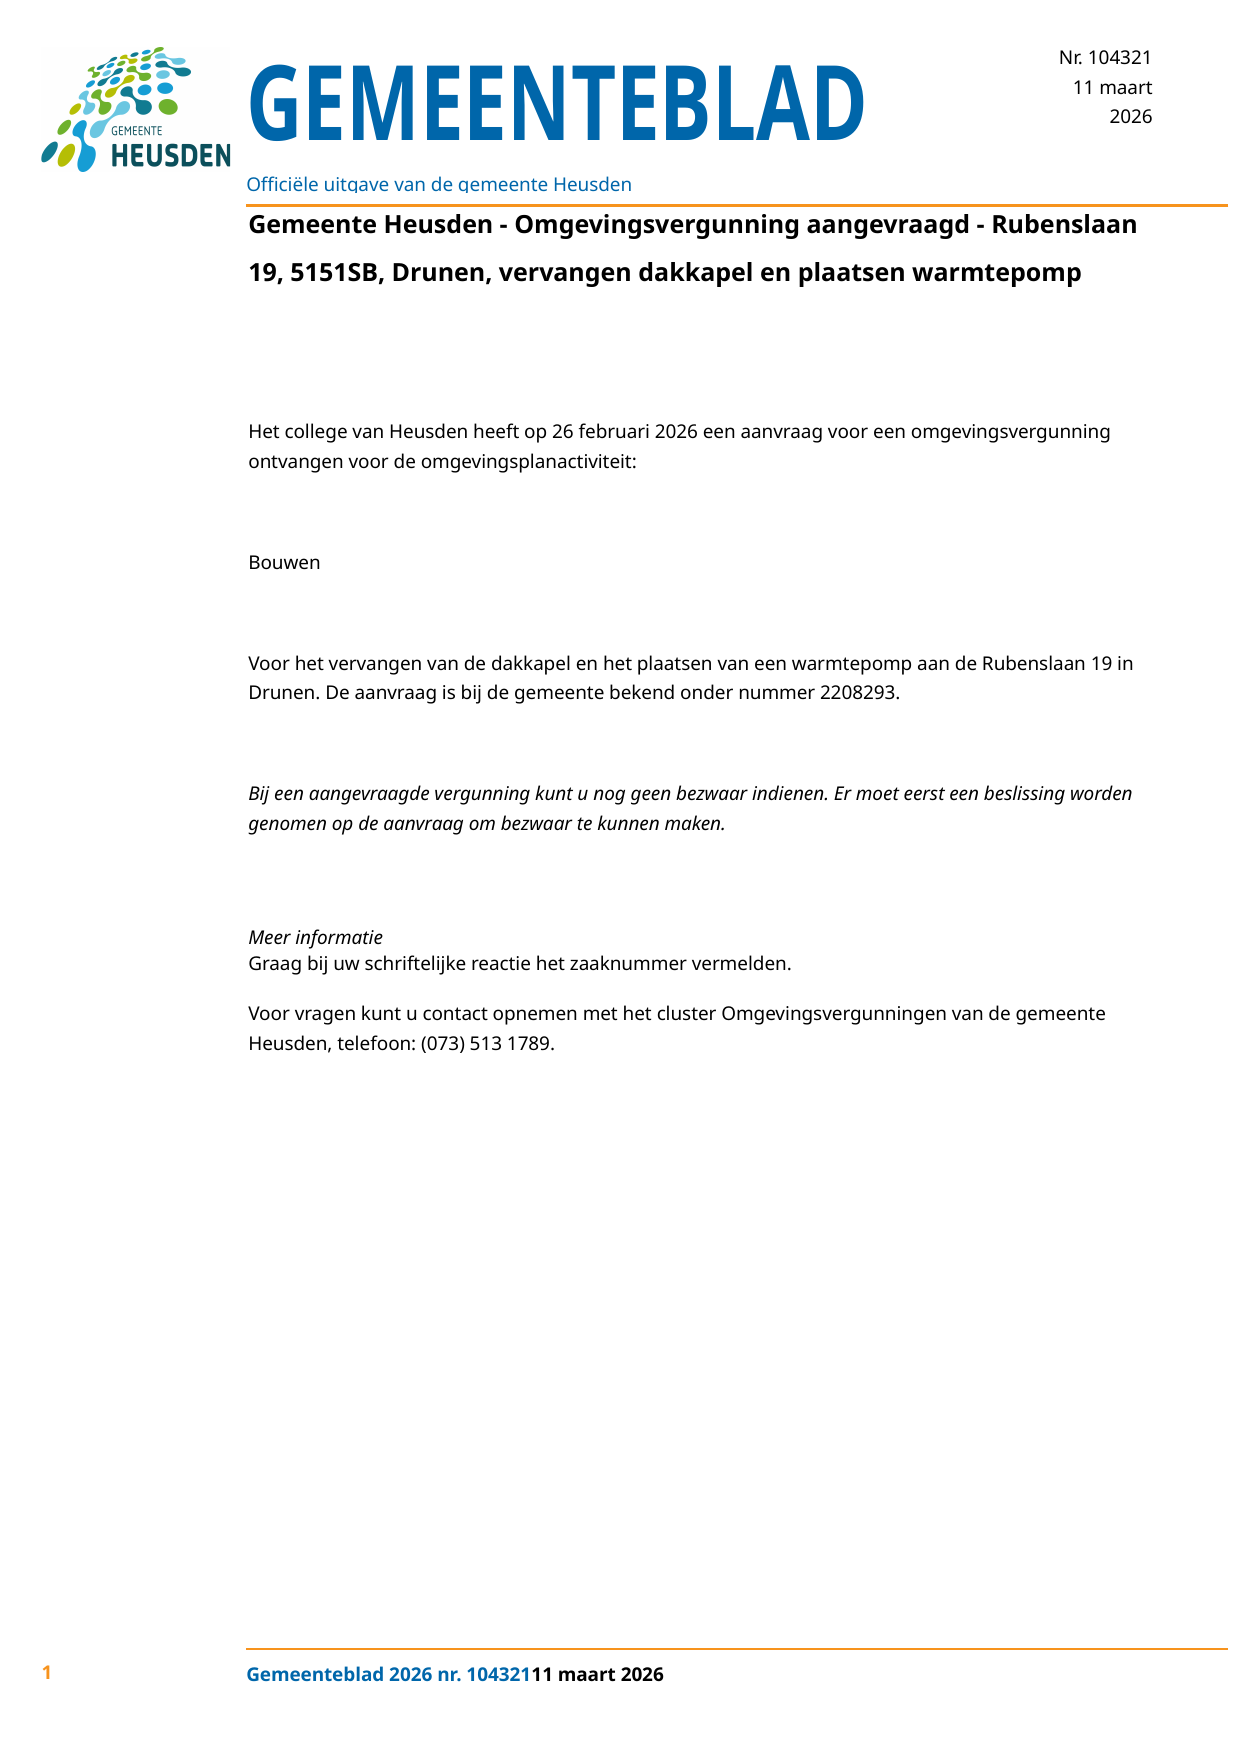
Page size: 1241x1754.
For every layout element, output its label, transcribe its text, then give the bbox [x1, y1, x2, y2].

text Voor vragen kunt u contact opnemen met het cluster Omgevingsvergunningen van de gemeente Heusden, telefoon: (073) 513 1789. [248, 1001, 1152, 1056]
text Bij een aangevraagde vergunning kunt u nog geen bezwaar indienen. Er moet eerst een beslissing worden genomen op de aanvraag om bezwaar te kunnen maken. [248, 780, 1152, 836]
text Bouwen [248, 549, 1152, 575]
text Gemeente Heusden - Omgevingsvergunning aangevraagd - Rubenslaan 19, 5151SB, Drunen, vervangen dakkapel en plaatsen warmtepomp [248, 207, 1152, 288]
text Graag bij uw schriftelijke reactie het zaaknummer vermelden. [248, 950, 1152, 976]
picture [41, 47, 231, 172]
text Meer informatie [248, 924, 1152, 950]
text Voor het vervangen van de dakkapel en het plaatsen van een warmtepomp aan de Rubenslaan 19 in Drunen. De aanvraag is bij de gemeente bekend onder nummer 2208293. [248, 650, 1152, 705]
text Het college van Heusden heeft op 26 februari 2026 een aanvraag voor een omgevingsvergunning ontvangen voor de omgevingsplanactiviteit: [248, 419, 1152, 474]
